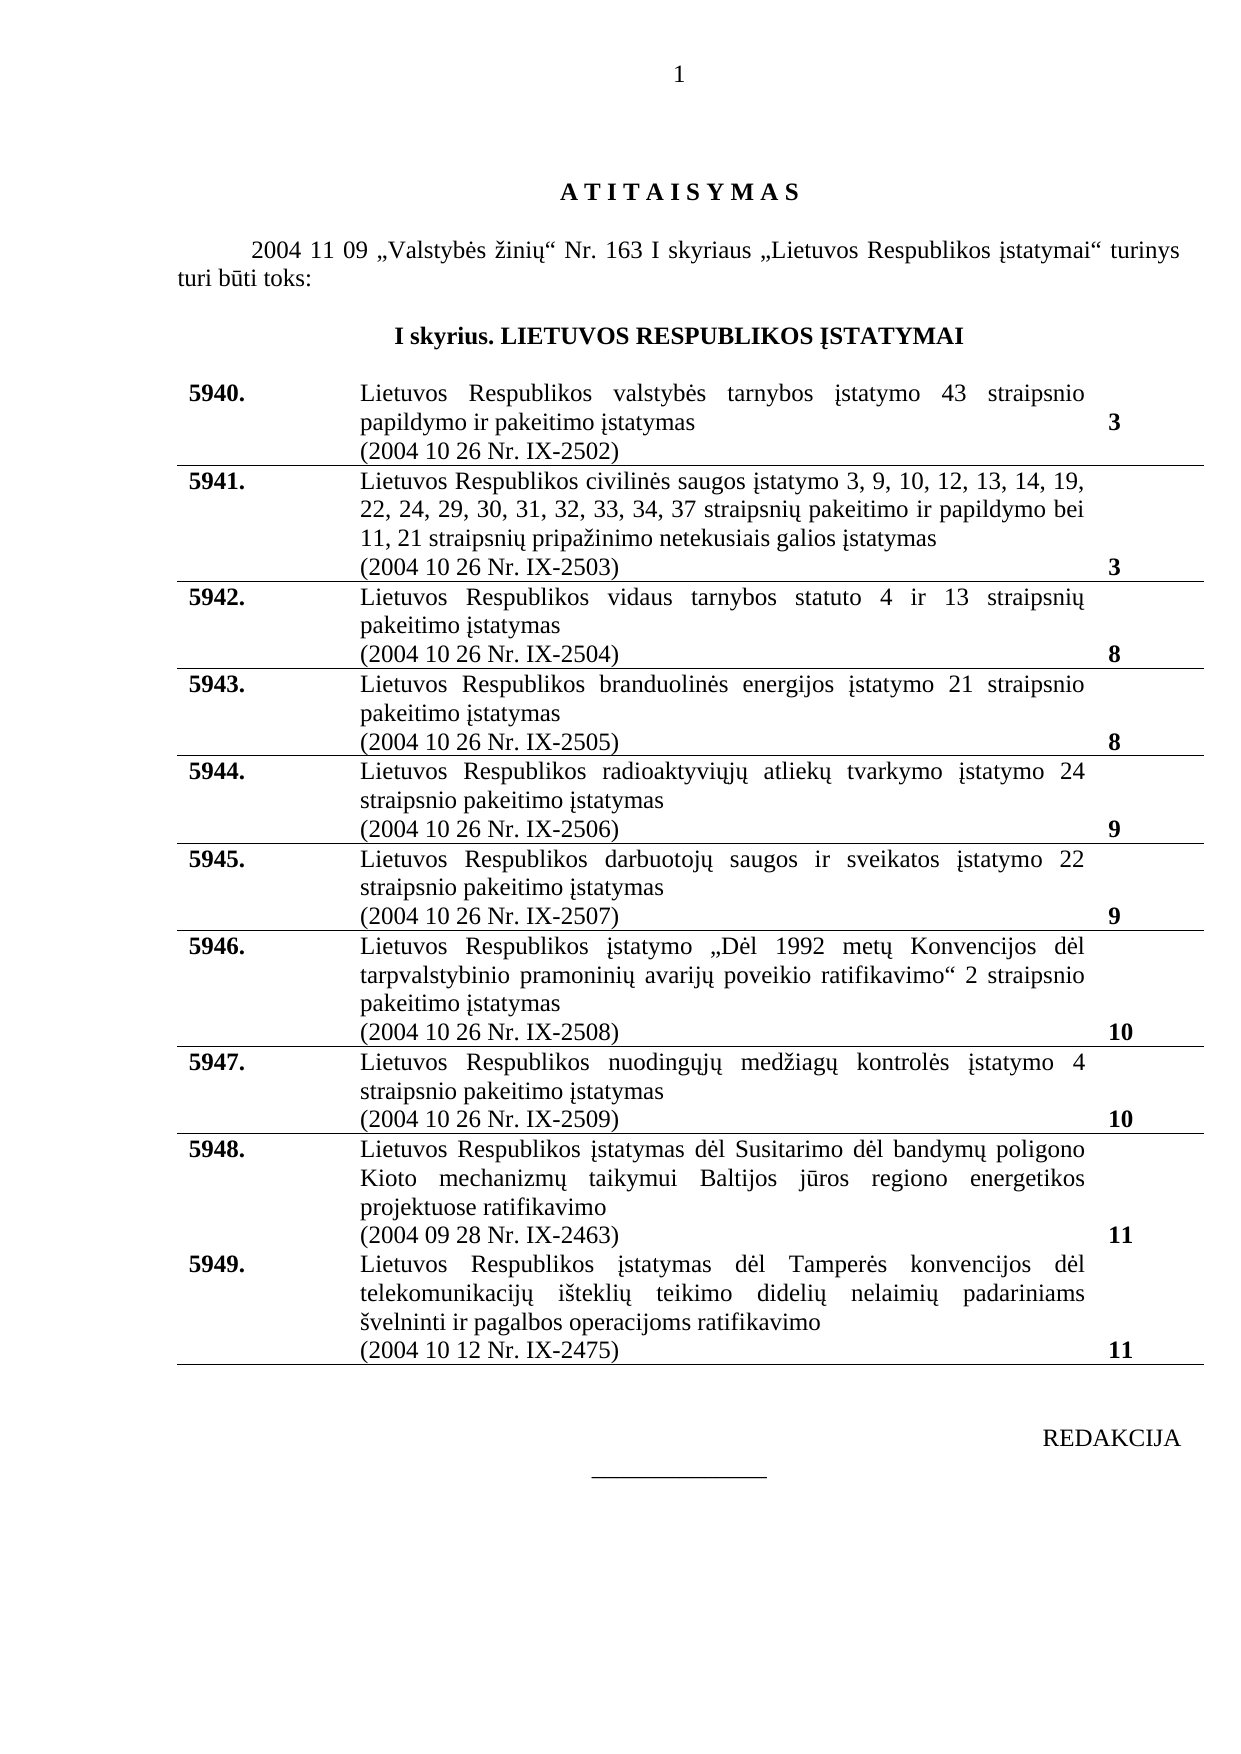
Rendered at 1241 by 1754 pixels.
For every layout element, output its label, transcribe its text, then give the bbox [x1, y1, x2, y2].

table_cell 5944. [177, 756, 349, 843]
table_cell 5945. [177, 844, 349, 930]
table_cell 5949. [177, 1249, 349, 1364]
table_cell Lietuvos Respublikos įstatymas dėl Tamperės konvencijos dėl telekomunikacijų išteklių teikimo didelių nelaimių padariniams švelninti ir pagalbos operacijoms ratifikavimo (2004 10 12 Nr. IX-2475) [349, 1249, 1097, 1364]
table_cell Lietuvos Respublikos vidaus tarnybos statuto 4 ir 13 straipsnių pakeitimo įstatymas (2004 10 26 Nr. IX-2504) [349, 582, 1097, 668]
table_cell Lietuvos Respublikos įstatymo „Dėl 1992 metų Konvencijos dėl tarpvalstybinio pramoninių avarijų poveikio ratifikavimo“ 2 straipsnio pakeitimo įstatymas (2004 10 26 Nr. IX-2508) [349, 931, 1097, 1046]
text ______________ [177, 1452, 1181, 1480]
table_cell 9 [1097, 756, 1204, 843]
table_cell Lietuvos Respublikos branduolinės energijos įstatymo 21 straipsnio pakeitimo įstatymas (2004 10 26 Nr. IX-2505) [349, 669, 1097, 755]
table_cell 10 [1097, 1047, 1204, 1133]
text REDAKCIJA [177, 1423, 1181, 1452]
table_cell 3 [1097, 466, 1204, 581]
table_cell Lietuvos Respublikos radioaktyviųjų atliekų tvarkymo įstatymo 24 straipsnio pakeitimo įstatymas (2004 10 26 Nr. IX-2506) [349, 756, 1097, 843]
table_header 3 [1097, 379, 1204, 465]
table_cell 5946. [177, 931, 349, 1046]
table_cell 8 [1097, 669, 1204, 755]
text I skyrius. LIETUVOS RESPUBLIKOS ĮSTATYMAI [177, 321, 1181, 350]
table_cell Lietuvos Respublikos nuodingųjų medžiagų kontrolės įstatymo 4 straipsnio pakeitimo įstatymas (2004 10 26 Nr. IX-2509) [349, 1047, 1097, 1133]
table_cell 5947. [177, 1047, 349, 1133]
table_cell Lietuvos Respublikos darbuotojų saugos ir sveikatos įstatymo 22 straipsnio pakeitimo įstatymas (2004 10 26 Nr. IX-2507) [349, 844, 1097, 930]
table_header Lietuvos Respublikos valstybės tarnybos įstatymo 43 straipsnio papildymo ir pakeitimo įstatymas (2004 10 26 Nr. IX-2502) [349, 379, 1097, 465]
table_cell 10 [1097, 931, 1204, 1046]
table_cell 11 [1097, 1249, 1204, 1364]
text 2004 11 09 „Valstybės žinių“ Nr. 163 I skyriaus „Lietuvos Respublikos įstatymai“ turinys turi būti toks: [177, 235, 1181, 292]
table_cell 5943. [177, 669, 349, 755]
table_cell 8 [1097, 582, 1204, 668]
table_cell Lietuvos Respublikos įstatymas dėl Susitarimo dėl bandymų poligono Kioto mechanizmų taikymui Baltijos jūros regiono energetikos projektuose ratifikavimo (2004 09 28 Nr. IX-2463) [349, 1134, 1097, 1249]
table_cell 9 [1097, 844, 1204, 930]
text ATITAISYMAS [177, 177, 1181, 206]
table_cell 5948. [177, 1134, 349, 1249]
table_cell Lietuvos Respublikos civilinės saugos įstatymo 3, 9, 10, 12, 13, 14, 19, 22, 24, 29, 30, 31, 32, 33, 34, 37 straipsnių pakeitimo ir papildymo bei 11, 21 straipsnių pripažinimo netekusiais galios įstatymas (2004 10 26 Nr. IX-2503) [349, 466, 1097, 581]
table_cell 5942. [177, 582, 349, 668]
table_cell 5941. [177, 466, 349, 581]
table_cell 11 [1097, 1134, 1204, 1249]
table_header 5940. [177, 379, 349, 465]
